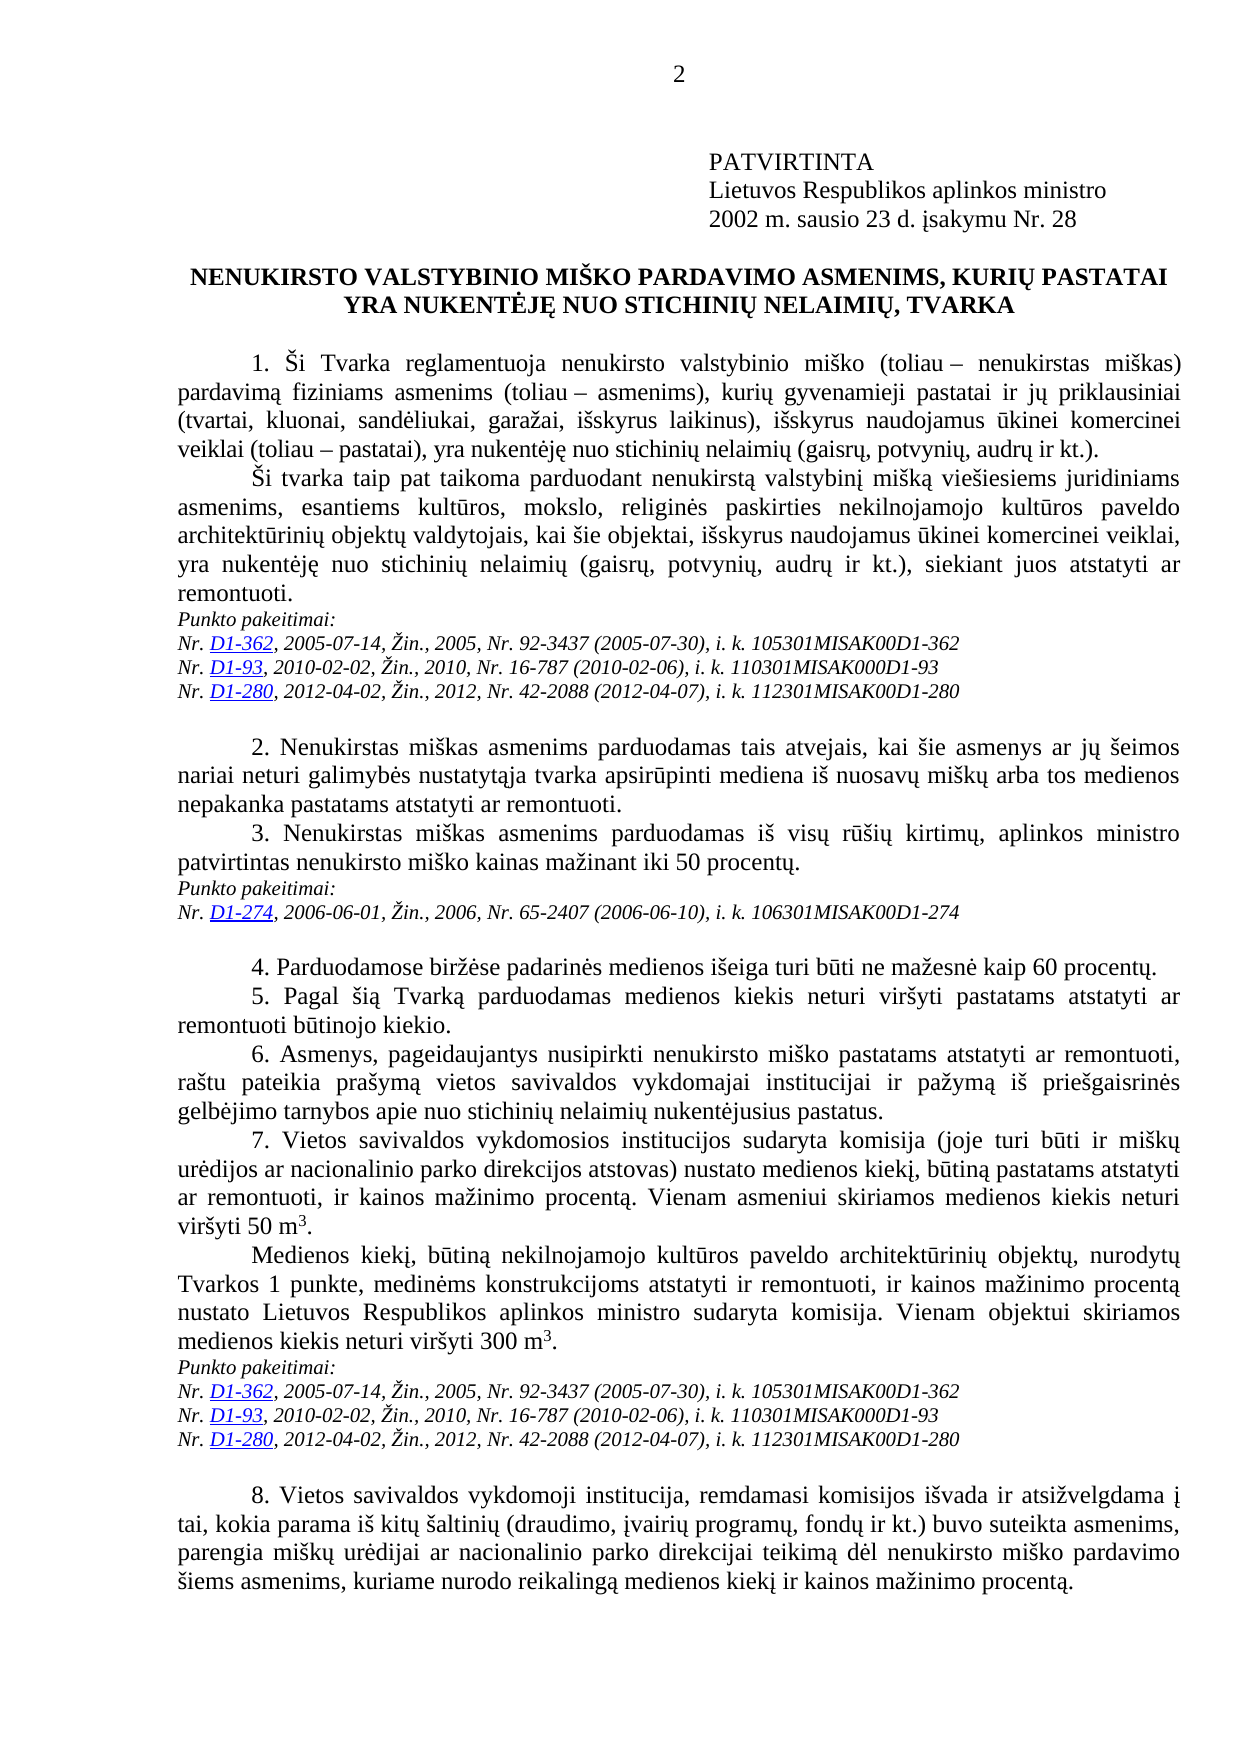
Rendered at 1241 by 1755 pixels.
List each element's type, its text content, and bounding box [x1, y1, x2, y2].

text Punkto pakeitimai: [177, 607, 1181, 631]
text Nr. D1-274, 2006-06-01, Žin., 2006, Nr. 65-2407 (2006-06-10), i. k. 106301MISAK00D1-274 [177, 900, 1181, 924]
text Nenukirsto valstybinio miško pardavimo ASMENIMS, kurių pastatai yra nukentėję nuo stichinių nelaimių, tvarka [177, 262, 1181, 319]
text Nr. D1-93, 2010-02-02, Žin., 2010, Nr. 16-787 (2010-02-06), i. k. 110301MISAK000D1-93 [177, 655, 1181, 679]
text Nr. D1-362, 2005-07-14, Žin., 2005, Nr. 92-3437 (2005-07-30), i. k. 105301MISAK00D1-362 [177, 631, 1181, 655]
text Nr. D1-280, 2012-04-02, Žin., 2012, Nr. 42-2088 (2012-04-07), i. k. 112301MISAK00D1-280 [177, 1427, 1181, 1451]
text 1. Ši Tvarka reglamentuoja nenukirsto valstybinio miško (toliau – nenukirstas miškas) pardavimą fiziniams asmenims (toliau – asmenims), kurių gyvenamieji pastatai ir jų priklausiniai (tvartai, kluonai, sandėliukai, garažai, išskyrus laikinus), išskyrus naudojamus ūkinei komercinei veiklai (toliau – pastatai), yra nukentėję nuo stichinių nelaimių (gaisrų, potvynių, audrų ir kt.). [177, 348, 1181, 463]
text 3. Nenukirstas miškas asmenims parduodamas iš visų rūšių kirtimų, aplinkos ministro patvirtintas nenukirsto miško kainas mažinant iki 50 procentų. [177, 818, 1181, 876]
text Ši tvarka taip pat taikoma parduodant nenukirstą valstybinį mišką viešiesiems juridiniams asmenims, esantiems kultūros, mokslo, religinės paskirties nekilnojamojo kultūros paveldo architektūrinių objektų valdytojais, kai šie objektai, išskyrus naudojamus ūkinei komercinei veiklai, yra nukentėję nuo stichinių nelaimių (gaisrų, potvynių, audrų ir kt.), siekiant juos atstatyti ar remontuoti. [177, 463, 1181, 607]
text Punkto pakeitimai: [177, 1355, 1181, 1379]
text Nr. D1-280, 2012-04-02, Žin., 2012, Nr. 42-2088 (2012-04-07), i. k. 112301MISAK00D1-280 [177, 679, 1181, 703]
text PATVIRTINTA [177, 147, 1181, 176]
text 8. Vietos savivaldos vykdomoji institucija, remdamasi komisijos išvada ir atsižvelgdama į tai, kokia parama iš kitų šaltinių (draudimo, įvairių programų, fondų ir kt.) buvo suteikta asmenims, parengia miškų urėdijai ar nacionalinio parko direkcijai teikimą dėl nenukirsto miško pardavimo šiems asmenims, kuriame nurodo reikalingą medienos kiekį ir kainos mažinimo procentą. [177, 1480, 1181, 1595]
text 2. Nenukirstas miškas asmenims parduodamas tais atvejais, kai šie asmenys ar jų šeimos nariai neturi galimybės nustatytąja tvarka apsirūpinti mediena iš nuosavų miškų arba tos medienos nepakanka pastatams atstatyti ar remontuoti. [177, 732, 1181, 818]
text Nr. D1-362, 2005-07-14, Žin., 2005, Nr. 92-3437 (2005-07-30), i. k. 105301MISAK00D1-362 [177, 1379, 1181, 1403]
text 4. Parduodamose biržėse padarinės medienos išeiga turi būti ne mažesnė kaip 60 procentų. [177, 952, 1181, 981]
text Nr. D1-93, 2010-02-02, Žin., 2010, Nr. 16-787 (2010-02-06), i. k. 110301MISAK000D1-93 [177, 1403, 1181, 1427]
text Punkto pakeitimai: [177, 876, 1181, 900]
text Medienos kiekį, būtiną nekilnojamojo kultūros paveldo architektūrinių objektų, nurodytų Tvarkos 1 punkte, medinėms konstrukcijoms atstatyti ir remontuoti, ir kainos mažinimo procentą nustato Lietuvos Respublikos aplinkos ministro sudaryta komisija. Vienam objektui skiriamos medienos kiekis neturi viršyti 300 m3. [177, 1240, 1181, 1355]
text 5. Pagal šią Tvarką parduodamas medienos kiekis neturi viršyti pastatams atstatyti ar remontuoti būtinojo kiekio. [177, 981, 1181, 1039]
text 7. Vietos savivaldos vykdomosios institucijos sudaryta komisija (joje turi būti ir miškų urėdijos ar nacionalinio parko direkcijos atstovas) nustato medienos kiekį, būtiną pastatams atstatyti ar remontuoti, ir kainos mažinimo procentą. Vienam asmeniui skiriamos medienos kiekis neturi viršyti 50 m3. [177, 1125, 1181, 1240]
text 6. Asmenys, pageidaujantys nusipirkti nenukirsto miško pastatams atstatyti ar remontuoti, raštu pateikia prašymą vietos savivaldos vykdomajai institucijai ir pažymą iš priešgaisrinės gelbėjimo tarnybos apie nuo stichinių nelaimių nukentėjusius pastatus. [177, 1039, 1181, 1125]
text Lietuvos Respublikos aplinkos ministro [177, 176, 1181, 204]
text 2002 m. sausio 23 d. įsakymu Nr. 28 [177, 204, 1181, 233]
